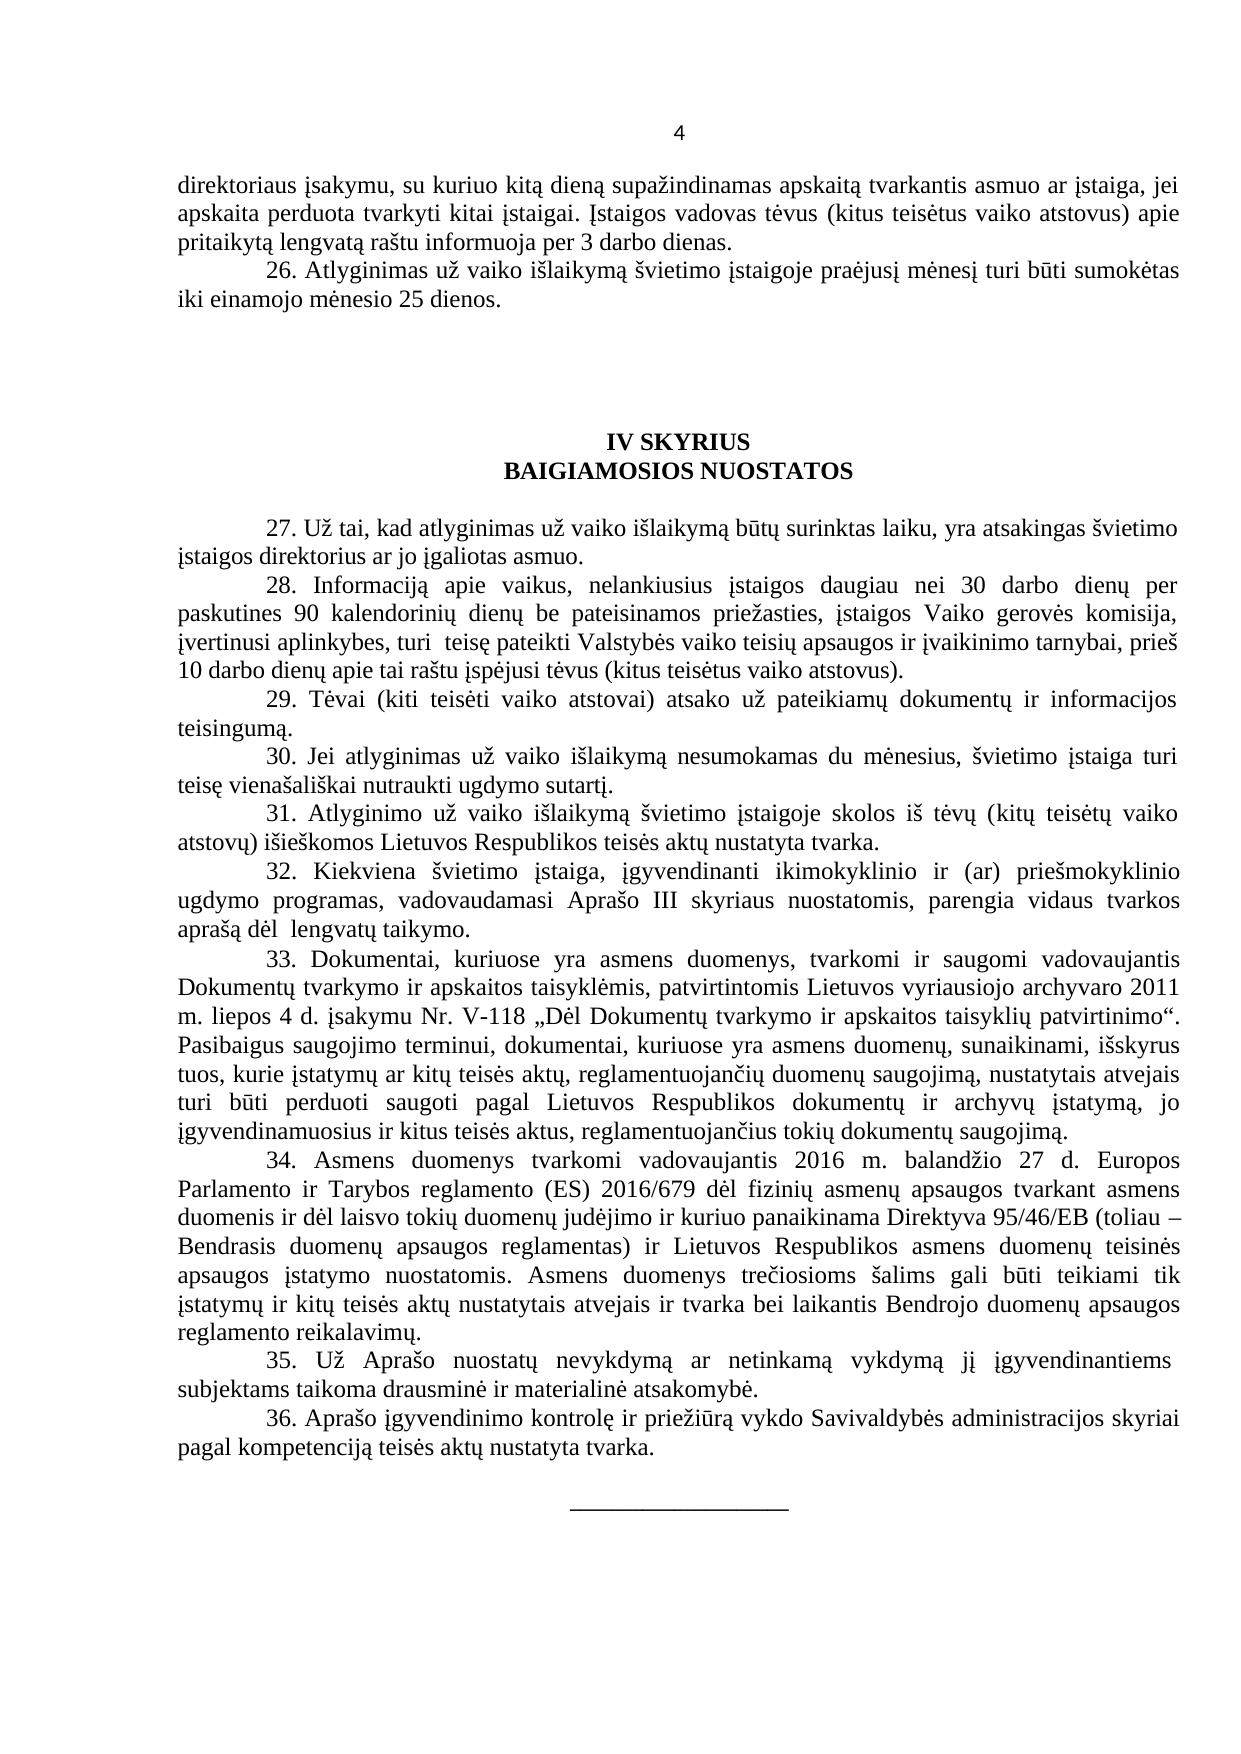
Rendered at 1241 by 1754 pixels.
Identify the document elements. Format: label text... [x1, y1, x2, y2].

text 26. Atlyginimas už vaiko išlaikymą švietimo įstaigoje praėjusį mėnesį turi būti sumokėtas iki einamojo mėnesio 25 dienos. [177, 256, 1181, 313]
text 29. Tėvai (kiti teisėti vaiko atstovai) atsako už pateikiamų dokumentų ir informacijos teisingumą. [177, 684, 1178, 742]
text IV SKYRIUS [177, 427, 1180, 456]
text _____________________ [177, 1489, 1181, 1513]
text 32. Kiekviena švietimo įstaiga, įgyvendinanti ikimokyklinio ir (ar) priešmokyklinio ugdymo programas, vadovaudamasi Aprašo III skyriaus nuostatomis, parengia vidaus tvarkos aprašą dėl lengvatų taikymo. [177, 856, 1181, 944]
text 36. Aprašo įgyvendinimo kontrolę ir priežiūrą vykdo Savivaldybės administracijos skyriai pagal kompetenciją teisės aktų nustatyta tvarka. [177, 1403, 1181, 1461]
text 35. Už Aprašo nuostatų nevykdymą ar netinkamą vykdymą jį įgyvendinantiems subjektams taikoma drausminė ir materialinė atsakomybė. [177, 1346, 1172, 1403]
text BAIGIAMOSIOS NUOSTATOS [177, 456, 1180, 484]
text 28. Informaciją apie vaikus, nelankiusius įstaigos daugiau nei 30 darbo dienų per paskutines 90 kalendorinių dienų be pateisinamos priežasties, įstaigos Vaiko gerovės komisija, įvertinusi aplinkybes, turi teisę pateikti Valstybės vaiko teisių apsaugos ir įvaikinimo tarnybai, prieš 10 darbo dienų apie tai raštu įspėjusi tėvus (kitus teisėtus vaiko atstovus). [177, 570, 1178, 684]
text 27. Už tai, kad atlyginimas už vaiko išlaikymą būtų surinktas laiku, yra atsakingas švietimo įstaigos direktorius ar jo įgaliotas asmuo. [177, 513, 1178, 570]
text 33. Dokumentai, kuriuose yra asmens duomenys, tvarkomi ir saugomi vadovaujantis Dokumentų tvarkymo ir apskaitos taisyklėmis, patvirtintomis Lietuvos vyriausiojo archyvaro 2011 m. liepos 4 d. įsakymu Nr. V-118 „Dėl Dokumentų tvarkymo ir apskaitos taisyklių patvirtinimo“. Pasibaigus saugojimo terminui, dokumentai, kuriuose yra asmens duomenų, sunaikinami, išskyrus tuos, kurie įstatymų ar kitų teisės aktų, reglamentuojančių duomenų saugojimą, nustatytais atvejais turi būti perduoti saugoti pagal Lietuvos Respublikos dokumentų ir archyvų įstatymą, jo įgyvendinamuosius ir kitus teisės aktus, reglamentuojančius tokių dokumentų saugojimą. [177, 944, 1181, 1145]
text 31. Atlyginimo už vaiko išlaikymą švietimo įstaigoje skolos iš tėvų (kitų teisėtų vaiko atstovų) išieškomos Lietuvos Respublikos teisės aktų nustatyta tvarka. [177, 799, 1178, 856]
text 34. Asmens duomenys tvarkomi vadovaujantis 2016 m. balandžio 27 d. Europos Parlamento ir Tarybos reglamento (ES) 2016/679 dėl fizinių asmenų apsaugos tvarkant asmens duomenis ir dėl laisvo tokių duomenų judėjimo ir kuriuo panaikinama Direktyva 95/46/EB (toliau – Bendrasis duomenų apsaugos reglamentas) ir Lietuvos Respublikos asmens duomenų teisinės apsaugos įstatymo nuostatomis. Asmens duomenys trečiosioms šalims gali būti teikiami tik įstatymų ir kitų teisės aktų nustatytais atvejais ir tvarka bei laikantis Bendrojo duomenų apsaugos reglamento reikalavimų. [177, 1145, 1181, 1346]
text direktoriaus įsakymu, su kuriuo kitą dieną supažindinamas apskaitą tvarkantis asmuo ar įstaiga, jei apskaita perduota tvarkyti kitai įstaigai. Įstaigos vadovas tėvus (kitus teisėtus vaiko atstovus) apie pritaikytą lengvatą raštu informuoja per 3 darbo dienas. [177, 170, 1180, 256]
text 30. Jei atlyginimas už vaiko išlaikymą nesumokamas du mėnesius, švietimo įstaiga turi teisę vienašališkai nutraukti ugdymo sutartį. [177, 742, 1178, 799]
